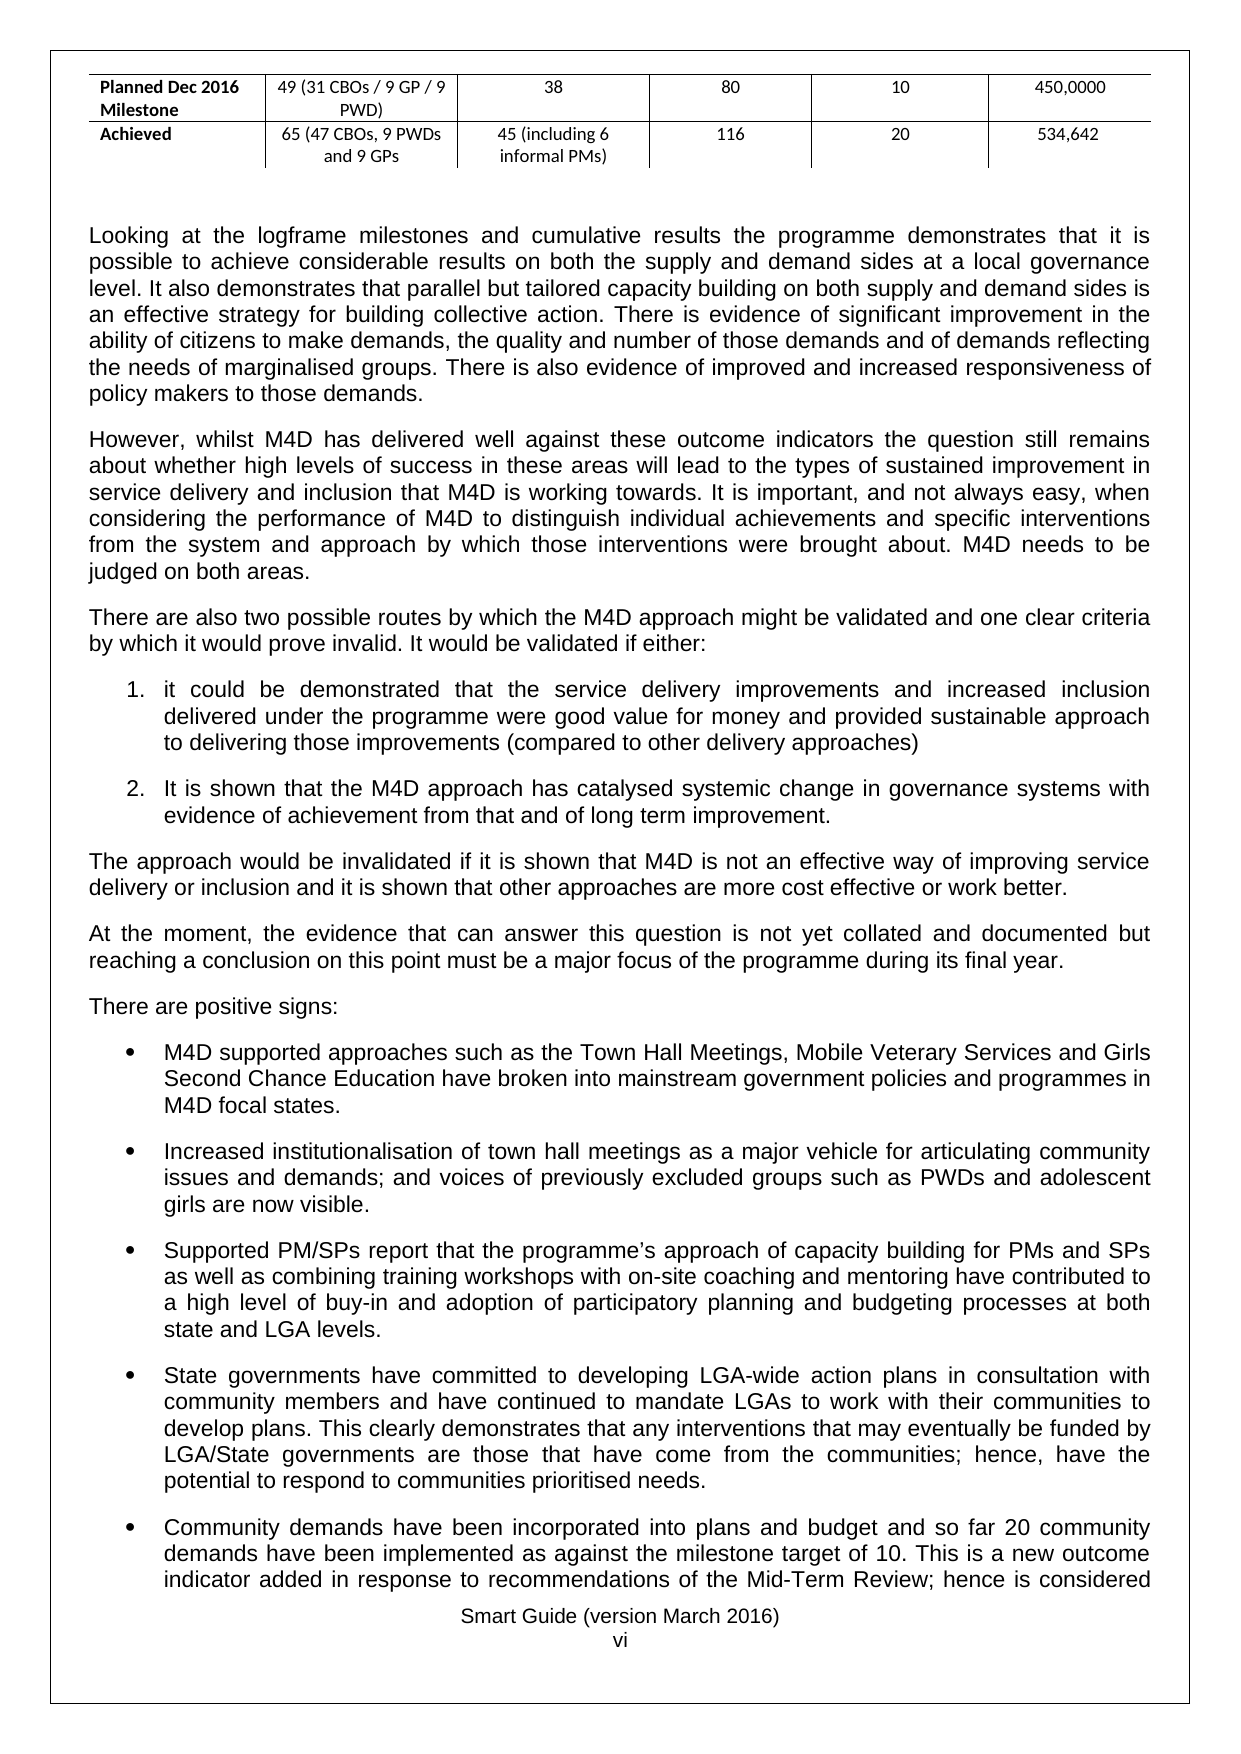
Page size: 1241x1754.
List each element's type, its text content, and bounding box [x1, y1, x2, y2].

list Increased institutionalisation of town hall meetings as a major vehicle for articulating community issues and demands; and voices of previously excluded groups such as PWDs and adolescent girls are now visible. [126, 1138, 1152, 1217]
table_cell Achieved [89, 122, 265, 168]
list M4D supported approaches such as the Town Hall Meetings, Mobile Veterary Services and Girls Second Chance Education have broken into mainstream government policies and programmes in M4D focal states. [126, 1039, 1152, 1118]
text Looking at the logframe milestones and cumulative results the programme demonstrates that it is possible to achieve considerable results on both the supply and demand sides at a local governance level. It also demonstrates that parallel but tailored capacity building on both supply and demand sides is an effective strategy for building collective action. There is evidence of significant improvement in the ability of citizens to make demands, the quality and number of those demands and of demands reflecting the needs of marginalised groups. There is also evidence of improved and increased responsiveness of policy makers to those demands. [89, 222, 1152, 406]
table_cell 80 [650, 75, 811, 121]
table_cell 450,0000 [989, 75, 1151, 121]
table_cell 20 [812, 122, 988, 168]
table_cell 534,642 [989, 122, 1151, 168]
table_cell 10 [812, 75, 988, 121]
table_cell 38 [458, 75, 649, 121]
table_cell 116 [650, 122, 811, 168]
list State governments have committed to developing LGA-wide action plans in consultation with community members and have continued to mandate LGAs to work with their communities to develop plans. This clearly demonstrates that any interventions that may eventually be funded by LGA/State governments are those that have come from the communities; hence, have the potential to respond to communities prioritised needs. [126, 1362, 1152, 1494]
table_cell Planned Dec 2016 Milestone [89, 75, 265, 121]
list it could be demonstrated that the service delivery improvements and increased inclusion delivered under the programme were good value for money and provided sustainable approach to delivering those improvements (compared to other delivery approaches) [126, 676, 1152, 756]
table_cell 45 (including 6 informal PMs) [458, 122, 649, 168]
text At the moment, the evidence that can answer this question is not yet collated and documented but reaching a conclusion on this point must be a major focus of the programme during its final year. [89, 920, 1152, 973]
text The approach would be invalidated if it is shown that M4D is not an effective way of improving service delivery or inclusion and it is shown that other approaches are more cost effective or work better. [89, 848, 1152, 901]
text However, whilst M4D has delivered well against these outcome indicators the question still remains about whether high levels of success in these areas will lead to the types of sustained improvement in service delivery and inclusion that M4D is working towards. It is important, and not always easy, when considering the performance of M4D to distinguish individual achievements and specific interventions from the system and approach by which those interventions were brought about. M4D needs to be judged on both areas. [89, 426, 1152, 584]
table_cell 49 (31 CBOs / 9 GP / 9 PWD) [266, 75, 457, 121]
table_cell 65 (47 CBOs, 9 PWDs and 9 GPs [266, 122, 457, 168]
text There are positive signs: [89, 993, 1152, 1019]
list Supported PM/SPs report that the programme’s approach of capacity building for PMs and SPs as well as combining training workshops with on-site coaching and mentoring have contributed to a high level of buy-in and adoption of participatory planning and budgeting processes at both state and LGA levels. [126, 1237, 1152, 1342]
list Community demands have been incorporated into plans and budget and so far 20 community demands have been implemented as against the milestone target of 10. This is a new outcome indicator added in response to recommendations of the Mid-Term Review; hence is considered [126, 1513, 1152, 1592]
text There are also two possible routes by which the M4D approach might be validated and one clear criteria by which it would prove invalid. It would be validated if either: [89, 604, 1152, 657]
list It is shown that the M4D approach has catalysed systemic change in governance systems with evidence of achievement from that and of long term improvement. [126, 775, 1152, 828]
